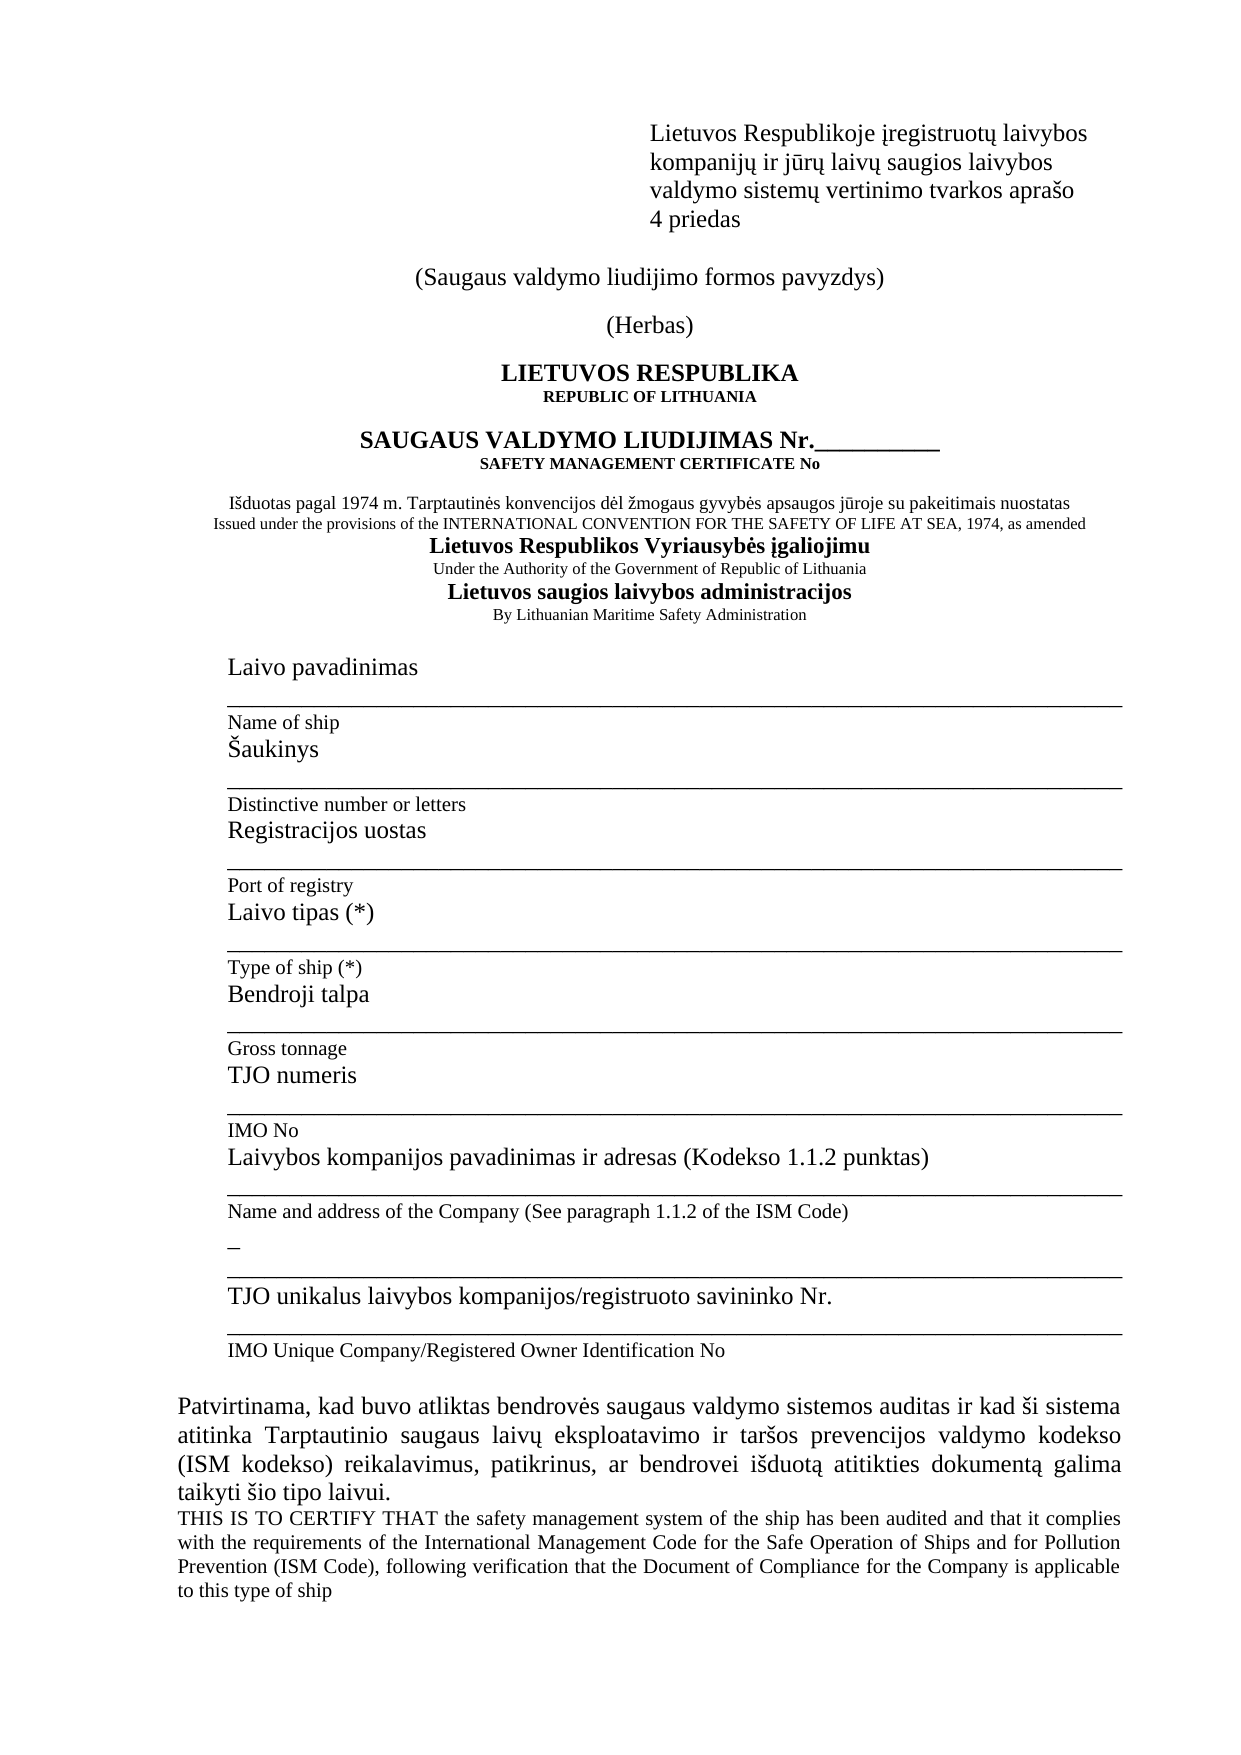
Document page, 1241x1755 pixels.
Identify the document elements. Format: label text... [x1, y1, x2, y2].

text Type of ship (*) [227, 954, 1122, 979]
text Lietuvos Respublikoje įregistruotų laivybos kompanijų ir jūrų laivų saugios laivybos valdymo sistemų vertinimo tvarkos aprašo [649, 118, 1122, 204]
text IMO No [227, 1118, 1122, 1142]
text Registracijos uostas [227, 816, 1122, 869]
text Lietuvos Respublikos Vyriausybės įgaliojimu [177, 533, 1122, 559]
text Name of ship [227, 710, 1122, 734]
text THIS IS TO CERTIFY THAT the safety management system of the ship has been audited and that it complies with the requirements of the International Management Code for the Safe Operation of Ships and for Pollution Prevention (ISM Code), following verification that the Document of Compliance for the Company is applicable to this type of ship [177, 1506, 1122, 1602]
text LIETUVOS RESPUBLIKA [177, 358, 1122, 386]
text _ [227, 1223, 1122, 1277]
text Distinctive number or letters [227, 791, 1122, 816]
text SAFETY MANAGEMENT CERTIFICATE No [177, 453, 1122, 473]
text Under the Authority of the Government of Republic of Lithuania [177, 559, 1122, 578]
text Išduotas pagal 1974 m. Tarptautinės konvencijos dėl žmogaus gyvybės apsaugos jūroje su pakeitimais nuostatas [177, 492, 1122, 513]
text Laivo pavadinimas [227, 652, 1122, 706]
text (Herbas) [177, 310, 1122, 338]
text 4 priedas [649, 204, 1122, 233]
text Lietuvos saugios laivybos administracijos [177, 578, 1122, 604]
text IMO Unique Company/Registered Owner Identification No [227, 1338, 1122, 1362]
text Name and address of the Company (See paragraph 1.1.2 of the ISM Code) [227, 1199, 1122, 1223]
text Bendroji talpa [227, 979, 1122, 1032]
text REPUBLIC OF LITHUANIA [177, 386, 1122, 406]
text Šaukinys [227, 734, 1122, 788]
text Patvirtinama, kad buvo atliktas bendrovės saugaus valdymo sistemos auditas ir kad ši sistema atitinka Tarptautinio saugaus laivų eksploatavimo ir taršos prevencijos valdymo kodekso (ISM kodekso) reikalavimus, patikrinus, ar bendrovei išduotą atitikties dokumentą galima taikyti šio tipo laivui. [177, 1391, 1122, 1506]
text Laivo tipas (*) [227, 897, 1122, 951]
text SAUGAUS VALDYMO LIUDIJIMAS Nr.__________ [177, 425, 1122, 453]
text (Saugaus valdymo liudijimo formos pavyzdys) [177, 262, 1122, 291]
text Issued under the provisions of the INTERNATIONAL CONVENTION FOR THE SAFETY OF LIFE AT SEA, 1974, as amended [177, 513, 1122, 533]
text TJO unikalus laivybos kompanijos/registruoto savininko Nr. [227, 1281, 1122, 1334]
text Laivybos kompanijos pavadinimas ir adresas (Kodekso 1.1.2 punktas) [227, 1142, 1122, 1195]
text Port of registry [227, 873, 1122, 897]
text By Lithuanian Maritime Safety Administration [177, 604, 1122, 624]
text Gross tonnage [227, 1036, 1122, 1060]
text TJO numeris [227, 1060, 1122, 1114]
